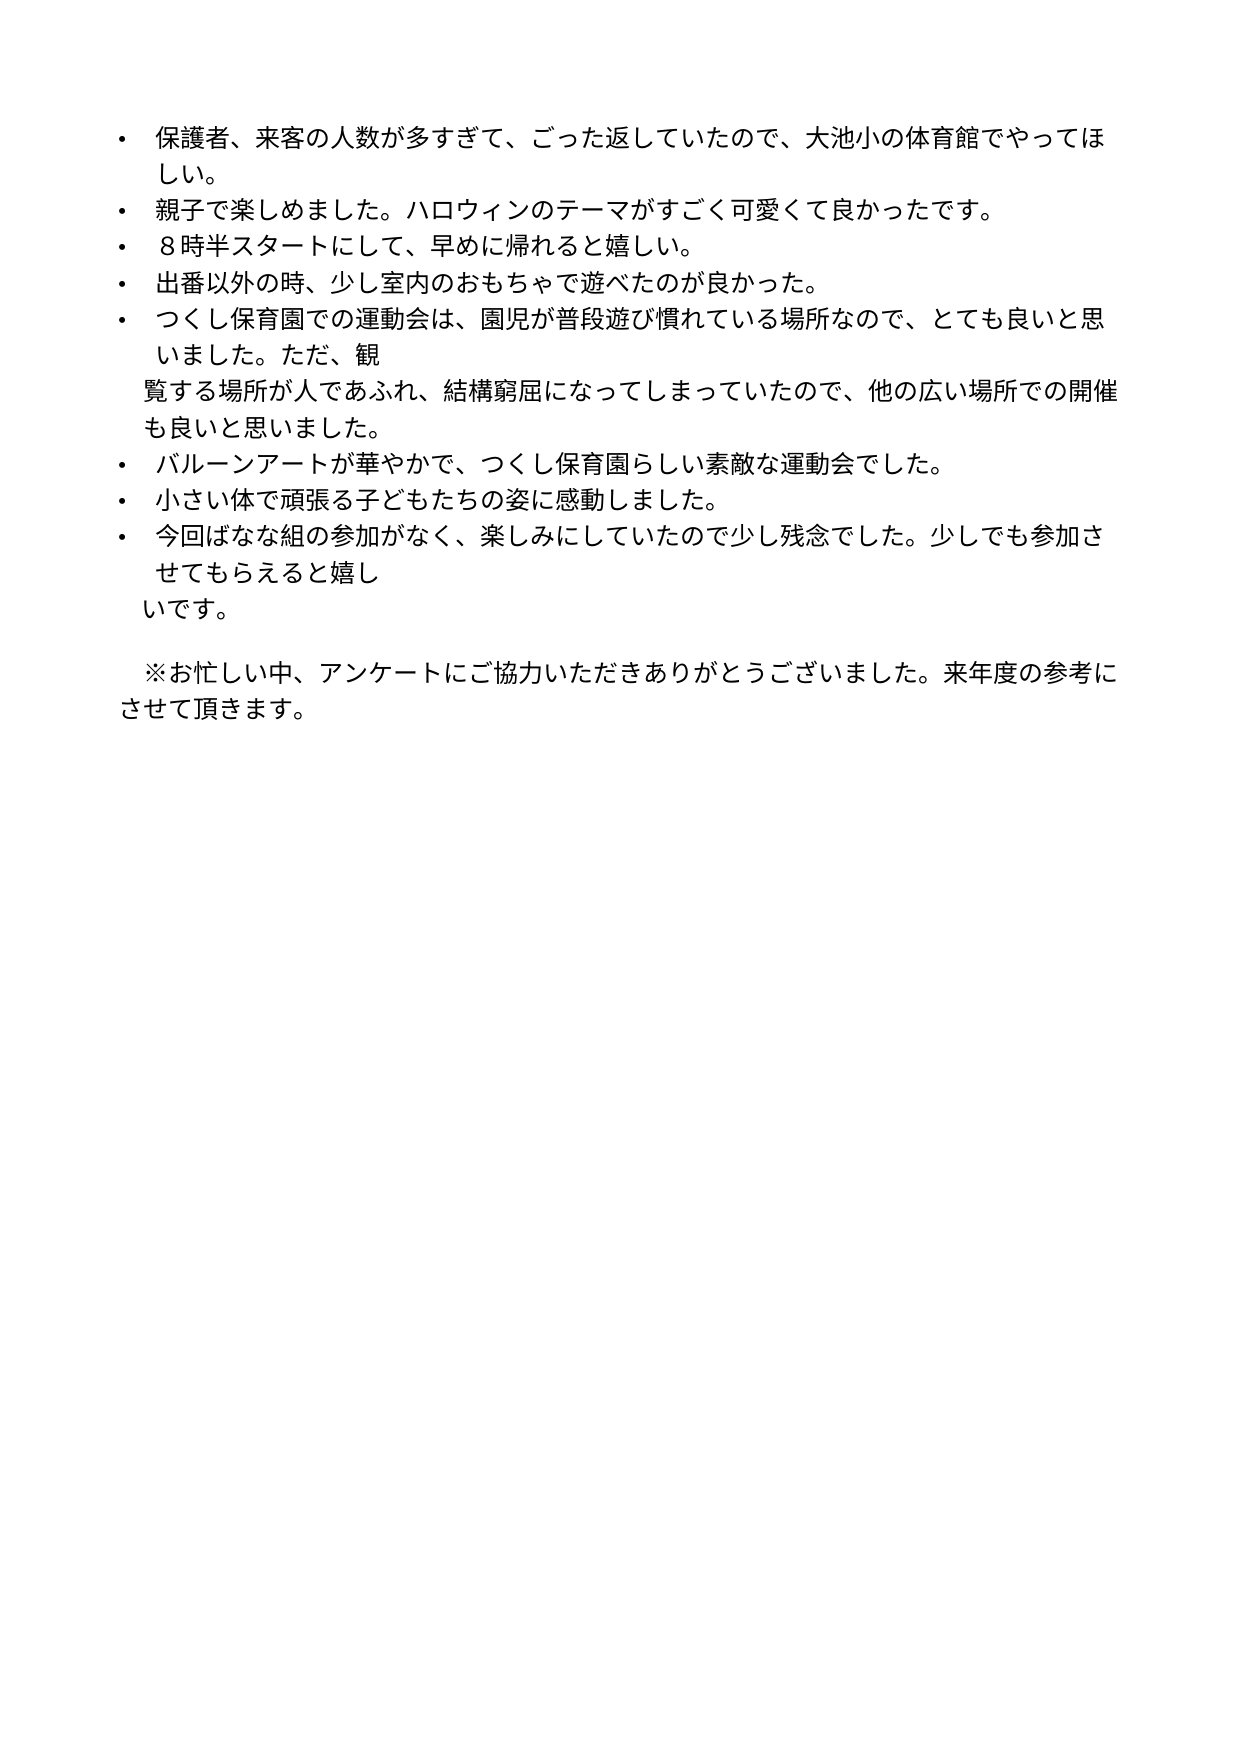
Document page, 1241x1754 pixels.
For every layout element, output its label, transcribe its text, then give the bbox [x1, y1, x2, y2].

list つくし保育園での運動会は、園児が普段遊び慣れている場所なので、とても良いと思いました。ただ、観 [118, 299, 1122, 372]
text いです。 [118, 589, 1122, 626]
text 覧する場所が人であふれ、結構窮屈になってしまっていたので、他の広い場所での開催も良いと思いました。 [143, 372, 1122, 444]
list 今回ばなな組の参加がなく、楽しみにしていたので少し残念でした。少しでも参加させてもらえると嬉し [118, 517, 1122, 589]
text ※お忙しい中、アンケートにご協力いただきありがとうございました。来年度の参考にさせて頂きます。 [118, 654, 1122, 726]
list 出番以外の時、少し室内のおもちゃで遊べたのが良かった。 [118, 263, 1122, 299]
list バルーンアートが華やかで、つくし保育園らしい素敵な運動会でした。 [118, 444, 1122, 481]
list ８時半スタートにして、早めに帰れると嬉しい。 [118, 227, 1122, 263]
list 親子で楽しめました。ハロウィンのテーマがすごく可愛くて良かったです。 [118, 191, 1122, 227]
list 小さい体で頑張る子どもたちの姿に感動しました。 [118, 481, 1122, 517]
list 保護者、来客の人数が多すぎて、ごった返していたので、大池小の体育館でやってほしい。 [118, 118, 1122, 191]
